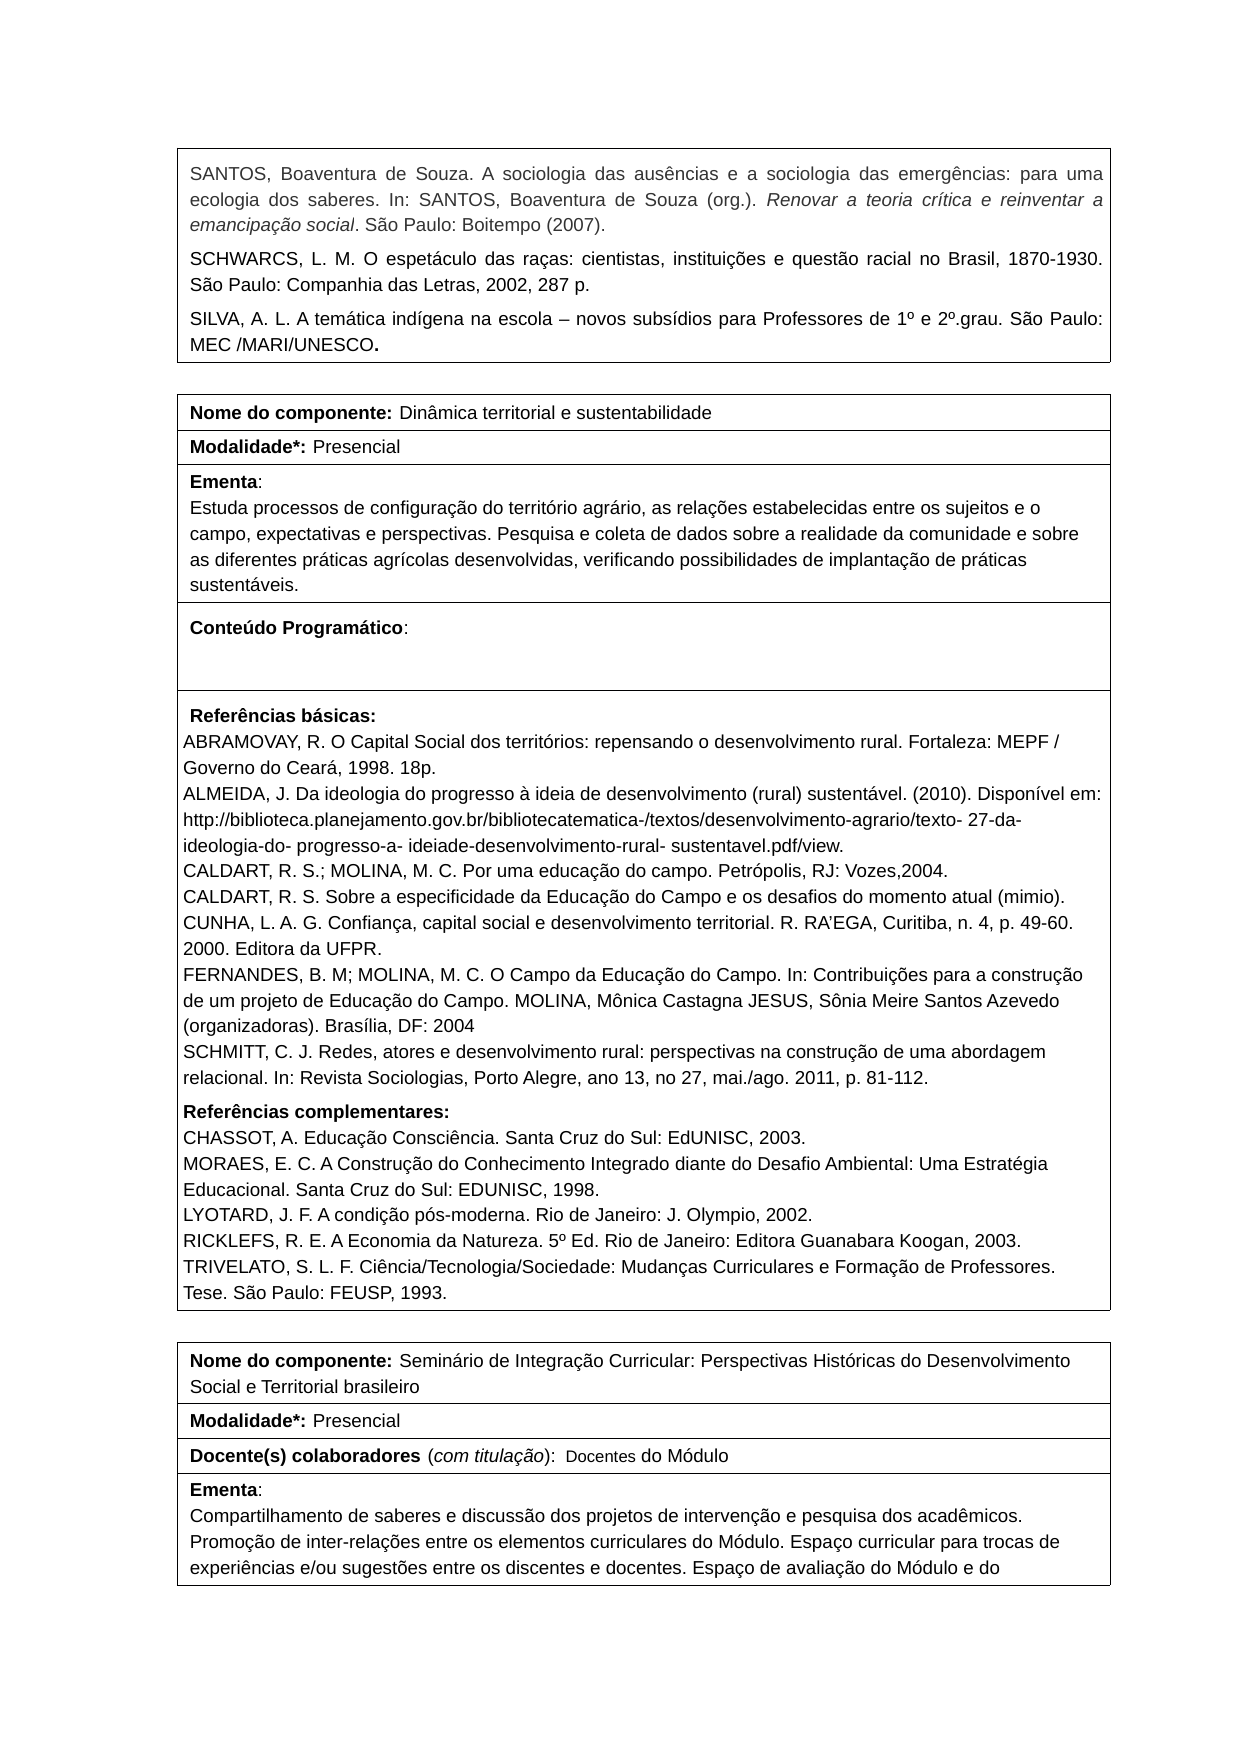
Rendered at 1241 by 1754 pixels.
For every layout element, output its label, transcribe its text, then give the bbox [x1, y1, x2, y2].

table_cell Ementa: Compartilhamento de saberes e discussão dos projetos de intervenção e pesquisa dos acadêmicos. Promoção de inter-relações entre os elementos curriculares do Módulo. Espaço curricular para trocas de experiências e/ou sugestões entre os discentes e docentes. Espaço de avaliação do Módulo e do [178, 1474, 1110, 1584]
table_cell Referências básicas: ABRAMOVAY, R. O Capital Social dos territórios: repensando o desenvolvimento rural. Fortaleza: MEPF / Governo do Ceará, 1998. 18p. ALMEIDA, J. Da ideologia do progresso à ideia de desenvolvimento (rural) sustentável. (2010). Disponível em: http://biblioteca.planejamento.gov.br/bibliotecatematica-/textos/desenvolvimento-agrario/texto- 27-da- ideologia-do- progresso-a- ideiade-desenvolvimento-rural- sustentavel.pdf/view. CALDART, R. S.; MOLINA, M. C. Por uma educação do campo. Petrópolis, RJ: Vozes,2004. CALDART, R. S. Sobre a especificidade da Educação do Campo e os desafios do momento atual (mimio). CUNHA, L. A. G. Confiança, capital social e desenvolvimento territorial. R. RA’EGA, Curitiba, n. 4, p. 49-60. 2000. Editora da UFPR. FERNANDES, B. M; MOLINA, M. C. O Campo da Educação do Campo. In: Contribuições para a construção de um projeto de Educação do Campo. MOLINA, Mônica Castagna JESUS, Sônia Meire Santos Azevedo (organizadoras). Brasília, DF: 2004 SCHMITT, C. J. Redes, atores e desenvolvimento rural: perspectivas na construção de uma abordagem relacional. In: Revista Sociologias, Porto Alegre, ano 13, no 27, mai./ago. 2011, p. 81-112. Referências complementares: CHASSOT, A. Educação Consciência. Santa Cruz do Sul: EdUNISC, 2003. MORAES, E. C. A Construção do Conhecimento Integrado diante do Desafio Ambiental: Uma Estratégia Educacional. Santa Cruz do Sul: EDUNISC, 1998. LYOTARD, J. F. A condição pós-moderna. Rio de Janeiro: J. Olympio, 2002. RICKLEFS, R. E. A Economia da Natureza. 5º Ed. Rio de Janeiro: Editora Guanabara Koogan, 2003. TRIVELATO, S. L. F. Ciência/Tecnologia/Sociedade: Mudanças Curriculares e Formação de Professores. Tese. São Paulo: FEUSP, 1993. [178, 691, 1110, 1309]
table_cell Conteúdo Programático: [178, 603, 1110, 690]
table_cell SANTOS, Boaventura de Souza. A sociologia das ausências e a sociologia das emergências: para uma ecologia dos saberes. In: SANTOS, Boaventura de Souza (org.). Renovar a teoria crítica e reinventar a emancipação social. São Paulo: Boitempo (2007). SCHWARCS, L. M. O espetáculo das raças: cientistas, instituições e questão racial no Brasil, 1870-1930. São Paulo: Companhia das Letras, 2002, 287 p. SILVA, A. L. A temática indígena na escola – novos subsídios para Professores de 1º e 2º.grau. São Paulo: MEC /MARI/UNESCO. [178, 149, 1110, 362]
table_cell Modalidade*: Presencial [178, 1404, 1110, 1438]
table_cell Modalidade*: Presencial [178, 431, 1110, 464]
table_cell Docente(s) colaboradores (com titulação): Docentes do Módulo [178, 1439, 1110, 1472]
table_header Nome do componente: Dinâmica territorial e sustentabilidade [178, 395, 1110, 429]
table_header Nome do componente: Seminário de Integração Curricular: Perspectivas Históricas do Desenvolvimento Social e Territorial brasileiro [178, 1343, 1110, 1403]
table_cell Ementa: Estuda processos de configuração do território agrário, as relações estabelecidas entre os sujeitos e o campo, expectativas e perspectivas. Pesquisa e coleta de dados sobre a realidade da comunidade e sobre as diferentes práticas agrícolas desenvolvidas, verificando possibilidades de implantação de práticas sustentáveis. [178, 465, 1110, 602]
